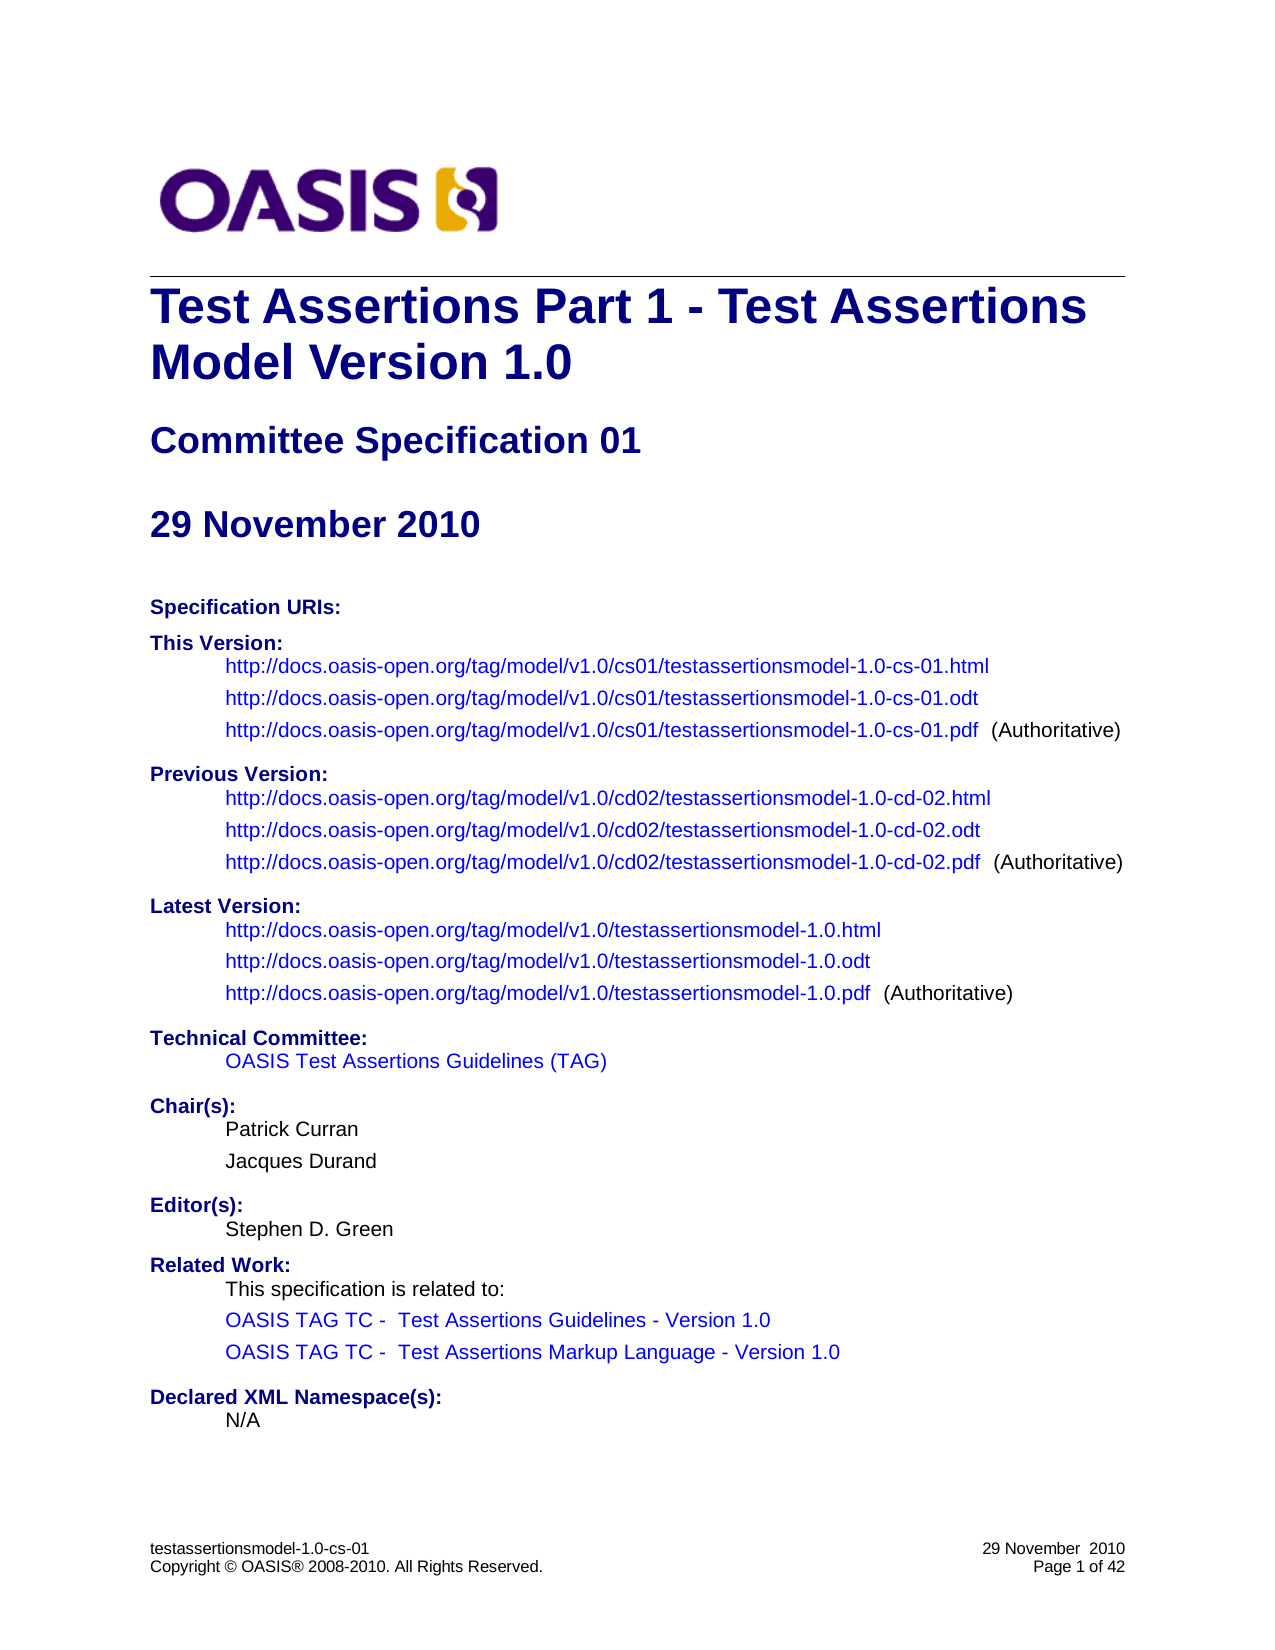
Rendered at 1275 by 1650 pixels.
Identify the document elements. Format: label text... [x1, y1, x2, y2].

title Previous Version: [150, 763, 1125, 786]
title Technical Committee: [150, 1026, 1125, 1050]
title http://docs.oasis-open.org/tag/model/v1.0/testassertionsmodel-1.0.pdf (Authoritative) [225, 982, 1125, 1005]
text Stephen D. Green [225, 1217, 1125, 1241]
title Declared XML Namespace(s): [150, 1385, 1125, 1409]
title This specification is related to: [225, 1277, 1125, 1301]
title http://docs.oasis-open.org/tag/model/v1.0/testassertionsmodel-1.0.odt [225, 950, 1125, 973]
title Test Assertions Part 1 - Test Assertions Model Version 1.0 [150, 277, 1125, 390]
title N/A [225, 1409, 1125, 1432]
title http://docs.oasis-open.org/tag/model/v1.0/cs01/testassertionsmodel-1.0-cs-01.pdf (Authoritative) [225, 718, 1125, 742]
title Patrick Curran [225, 1118, 1125, 1141]
subtitle 29 November 2010 [150, 503, 1125, 545]
title http://docs.oasis-open.org/tag/model/v1.0/cs01/testassertionsmodel-1.0-cs-01.odt [225, 687, 1125, 710]
title This Version: [150, 631, 1125, 655]
title Chair(s): [150, 1094, 1125, 1118]
title http://docs.oasis-open.org/tag/model/v1.0/testassertionsmodel-1.0.html [225, 918, 1125, 942]
title Related Work: [150, 1253, 1125, 1277]
title http://docs.oasis-open.org/tag/model/v1.0/cd02/testassertionsmodel-1.0-cd-02.html [225, 786, 1125, 810]
title OASIS TAG TC - Test Assertions Guidelines - Version 1.0 [225, 1309, 1125, 1332]
title Jacques Durand [225, 1149, 1125, 1173]
title http://docs.oasis-open.org/tag/model/v1.0/cd02/testassertionsmodel-1.0-cd-02.odt [225, 818, 1125, 842]
title http://docs.oasis-open.org/tag/model/v1.0/cs01/testassertionsmodel-1.0-cs-01.html [225, 655, 1125, 678]
title Specification URIs: [150, 595, 1125, 619]
title OASIS Test Assertions Guidelines (TAG) [225, 1050, 1125, 1073]
title Latest Version: [150, 894, 1125, 918]
title Editor(s): [150, 1194, 1125, 1217]
subtitle Committee Specification 01 [150, 419, 1125, 461]
picture [150, 150, 512, 245]
title http://docs.oasis-open.org/tag/model/v1.0/cd02/testassertionsmodel-1.0-cd-02.pdf (Authoritative) [225, 850, 1125, 874]
title OASIS TAG TC - Test Assertions Markup Language - Version 1.0 [225, 1341, 1125, 1364]
